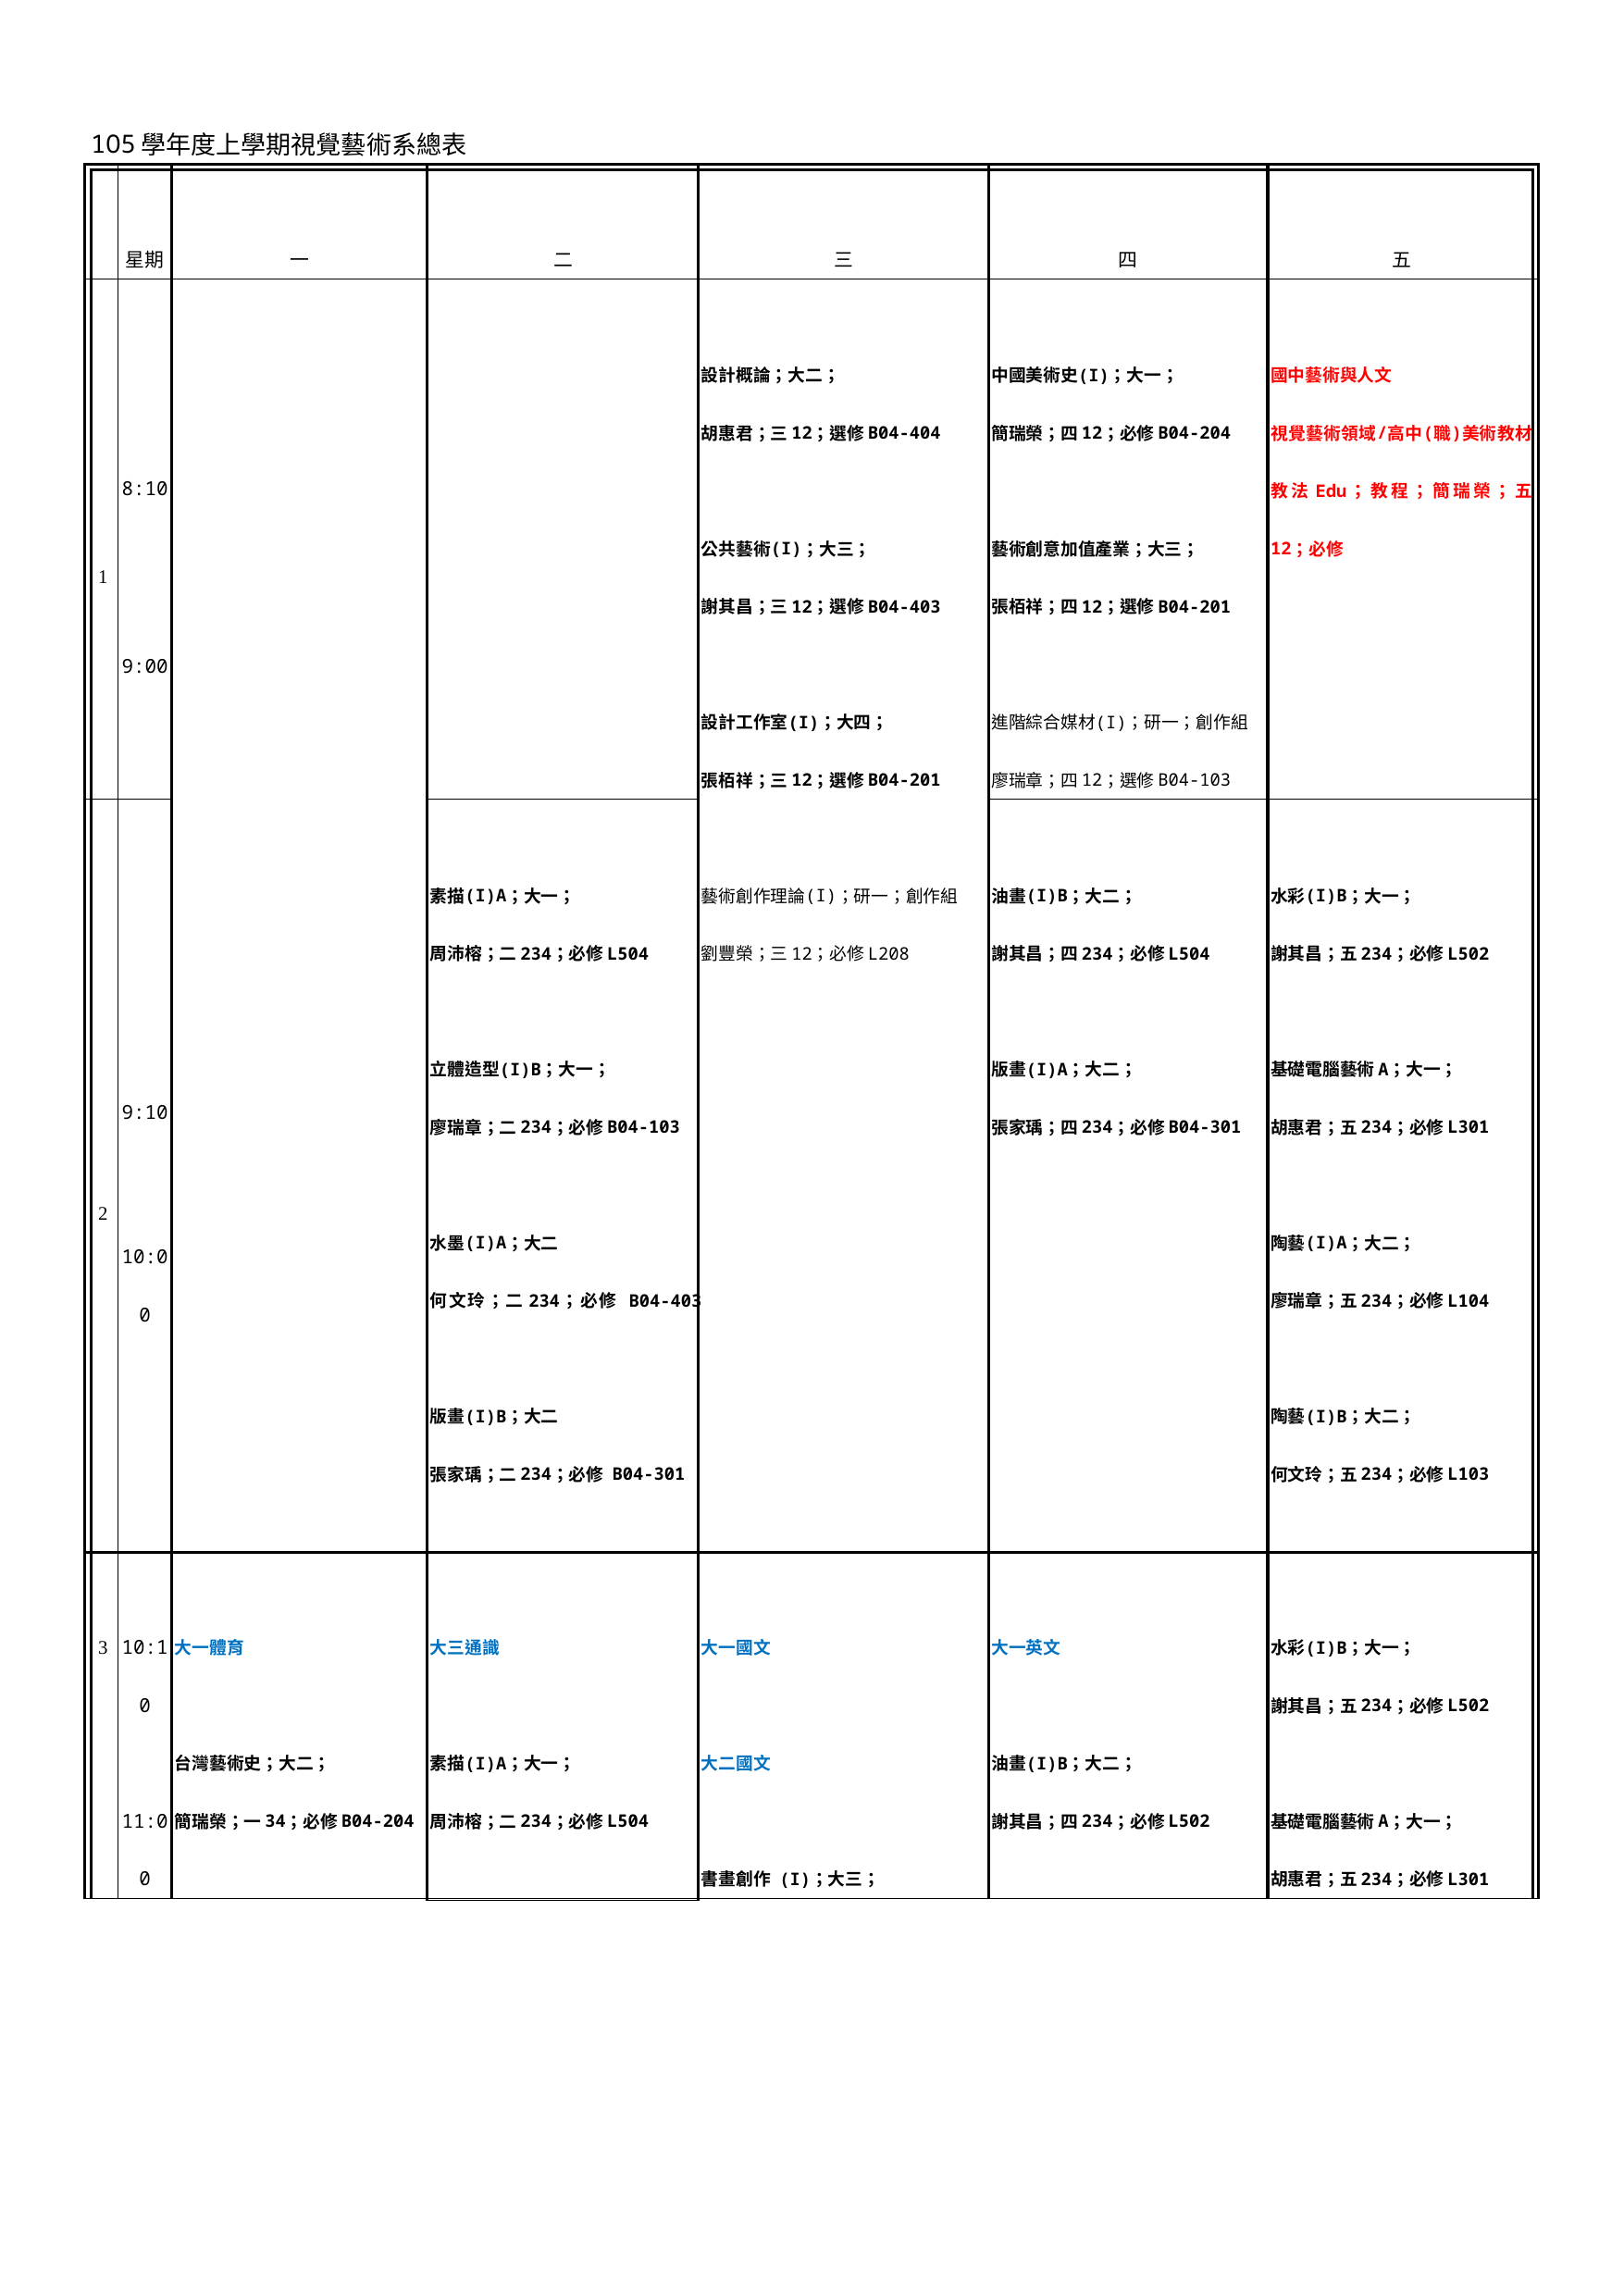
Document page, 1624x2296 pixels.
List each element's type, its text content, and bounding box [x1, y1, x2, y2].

table_cell 大一體育 台灣藝術史；大二； 簡瑞榮；一34；必修B04-204 [173, 1554, 426, 1898]
table_cell [428, 279, 697, 799]
table_cell 星期 [118, 171, 170, 279]
table_cell 10:10 11:00 [118, 1554, 170, 1898]
table_cell 1 [93, 279, 118, 799]
table_cell 中國美術史(I)；大一； 簡瑞榮；四12；必修B04-204 藝術創意加值產業；大三； 張栢祥；四12；選修B04-201 進階綜合媒材(I)；研一；創作組 廖瑞章；四12；選修B04-103 [990, 279, 1266, 799]
table_cell 大一國文 大二國文 書畫創作 (I)；大三； 何文玲；三34；選修B04-403 版畫工作室(I)；大四； 張家瑀；三34；選修B04-301 生活美學與設計理論專題；研一； 理論組；胡惠君；三34；選修L208 視覺傳達設計專題(I)；研一；創作組 張栢祥；三34；必修B04-201 藝術創作專題(I)；研二；創作組 謝其昌；三34；選修L207 國民小學藝術與人文教材教法：體四；黃宇立；三34；選修 [700, 1554, 987, 1898]
table_cell [88, 166, 118, 279]
table_cell 國中藝術與人文 視覺藝術領域/高中(職)美術教材教法Edu；教程；簡瑞榮；五12；必修 [1270, 279, 1531, 799]
table_cell 水彩(I)B；大一； 謝其昌；五234；必修L502 基礎電腦藝術A；大一； 胡惠君；五234；必修L301 陶藝(I)A；大二； 廖瑞章；五234；必修L104 陶藝(I)B；大二； 何文玲；五234；必修L103 [1270, 800, 1531, 1551]
table_cell 四 [990, 171, 1266, 279]
table_cell 8:10 9:00 [118, 279, 170, 799]
table_cell 五 [1270, 166, 1535, 279]
table_cell 油畫(I)B；大二； 謝其昌；四234；必修L504 版畫(I)A；大二； 張家瑀；四234；必修B04-301 [990, 800, 1266, 1551]
table_cell 水彩(I)B；大一； 謝其昌；五234；必修L502 基礎電腦藝術A；大一； 胡惠君；五234；必修L301 [1270, 1554, 1531, 1898]
table_cell 3 [93, 1554, 118, 1898]
table_cell 二 [428, 171, 697, 279]
table_cell [93, 171, 118, 279]
table_cell 一 [173, 171, 426, 279]
table_cell [173, 279, 426, 1551]
table_cell 大三通識 素描(I)A；大一； 周沛榕；二234；必修L504 [428, 1554, 697, 1898]
table_cell 三 [700, 171, 987, 279]
table_cell 設計概論；大二； 胡惠君；三12；選修B04-404 公共藝術(I)；大三； 謝其昌；三12；選修B04-403 設計工作室(I)；大四； 張栢祥；三12；選修B04-201 藝術創作理論(I)；研一；創作組 劉豐榮；三12；必修L208 [700, 279, 987, 1551]
table_cell 2 [93, 800, 118, 1551]
table_header 1O5學年度上學期視覺藝術系總表 [88, 105, 1535, 163]
table_cell 素描(I)A；大一； 周沛榕；二234；必修L504 立體造型(I)B；大一； 廖瑞章；二234；必修B04-103 水墨(I)A；大二 何文玲；二234；必修 B04-403 版畫(I)B；大二 張家瑀；二234；必修 B04-301 [428, 800, 697, 1551]
table_cell 大一英文 油畫(I)B；大二； 謝其昌；四234；必修L502 版畫(I)A；大二； 張家瑀；四234；必修B04-301 腳本企劃；大三； 張栢祥；四34；選修B04-201 立體造形與媒材運用工作室(I)； 大四；陳箐繡；四34；選修L402 進階繪畫(I)；研一；創作組 周沛榕；四34；選修B04-501 視覺藝術論題；研一；理論組 簡瑞榮；四34；必修L208 [990, 1554, 1266, 1898]
table_cell 9:10 10:00 [118, 800, 170, 1551]
